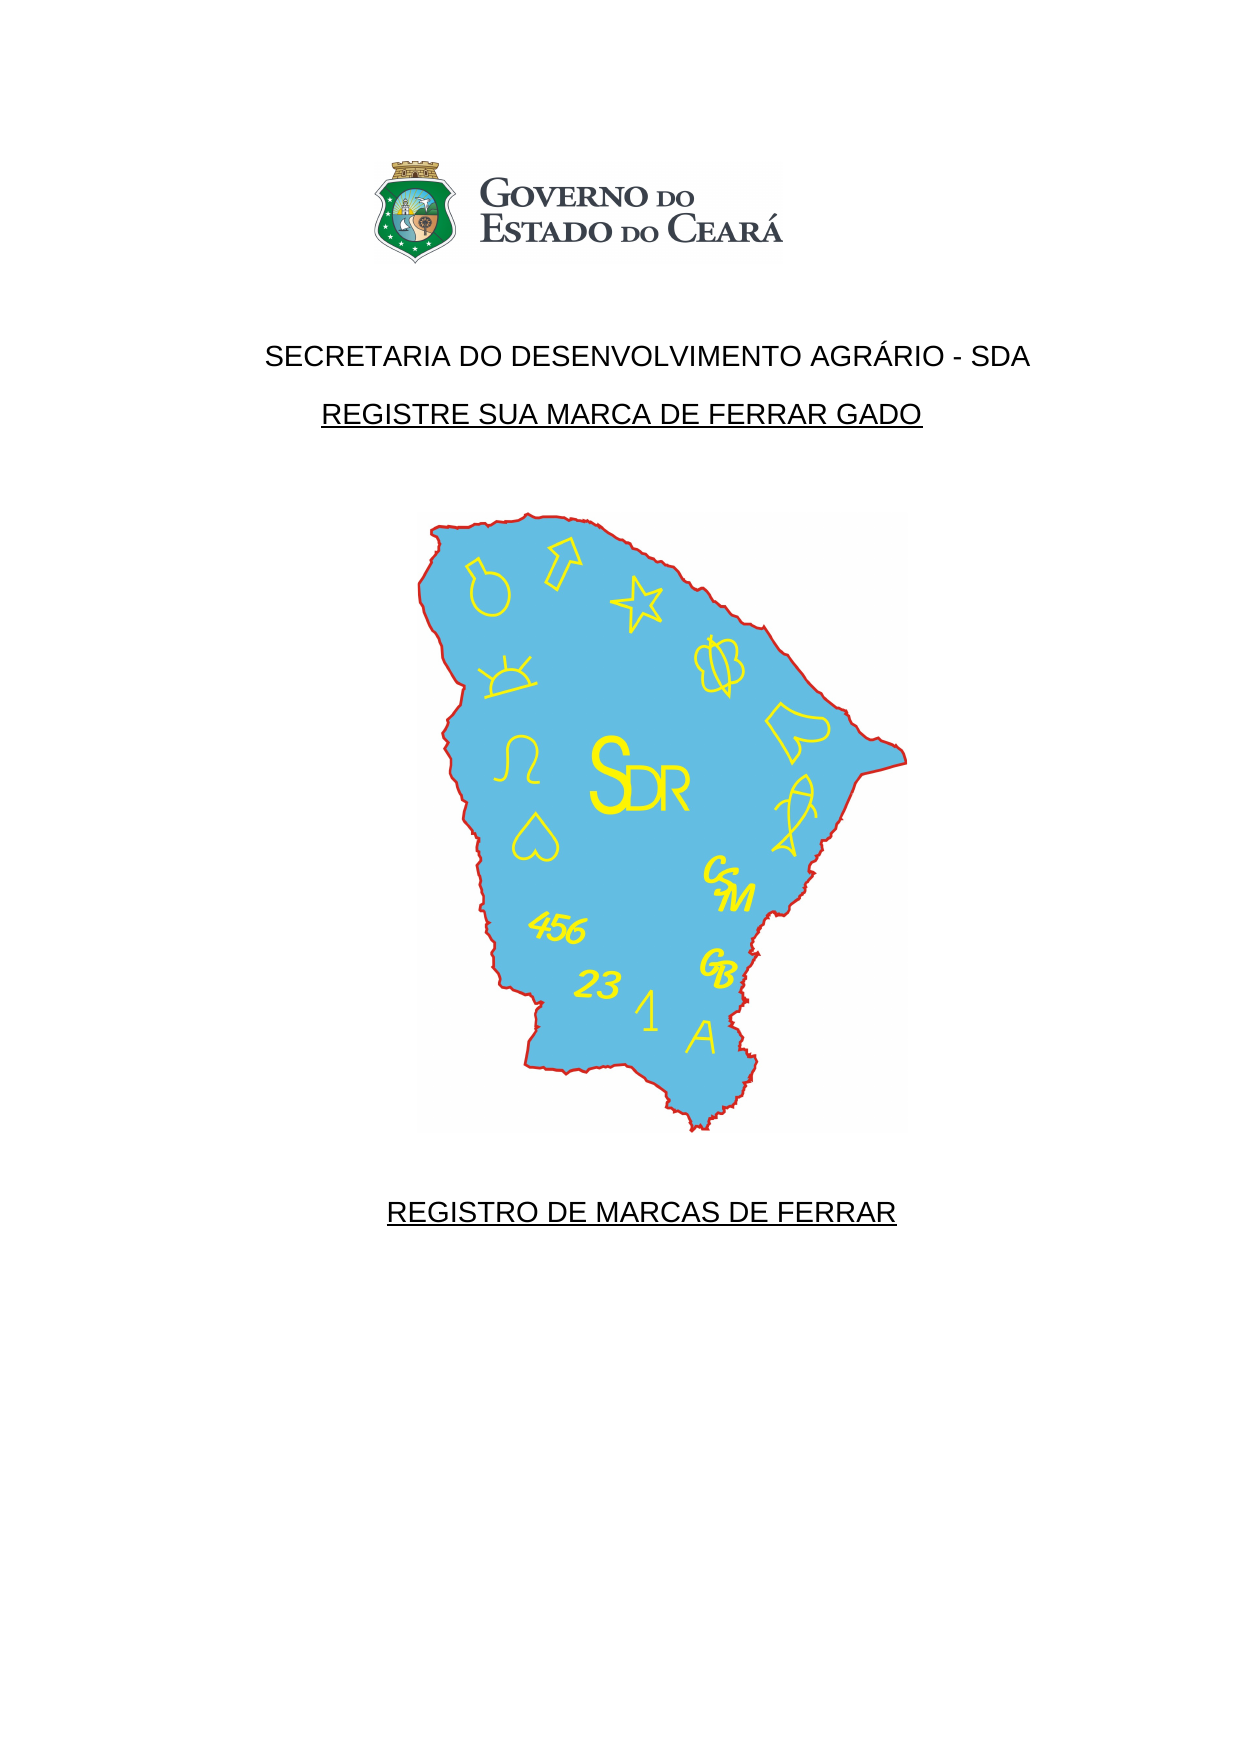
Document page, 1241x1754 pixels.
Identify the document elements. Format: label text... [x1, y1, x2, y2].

title REGISTRE SUA MARCA DE FERRAR GADO [150, 397, 1109, 431]
title SECRETARIA DO DESENVOLVIMENTO AGRÁRIO - SDA [150, 339, 1109, 372]
title REGISTRO DE MARCAS DE FERRAR [150, 1195, 1109, 1228]
picture [374, 161, 783, 264]
picture [417, 512, 908, 1133]
